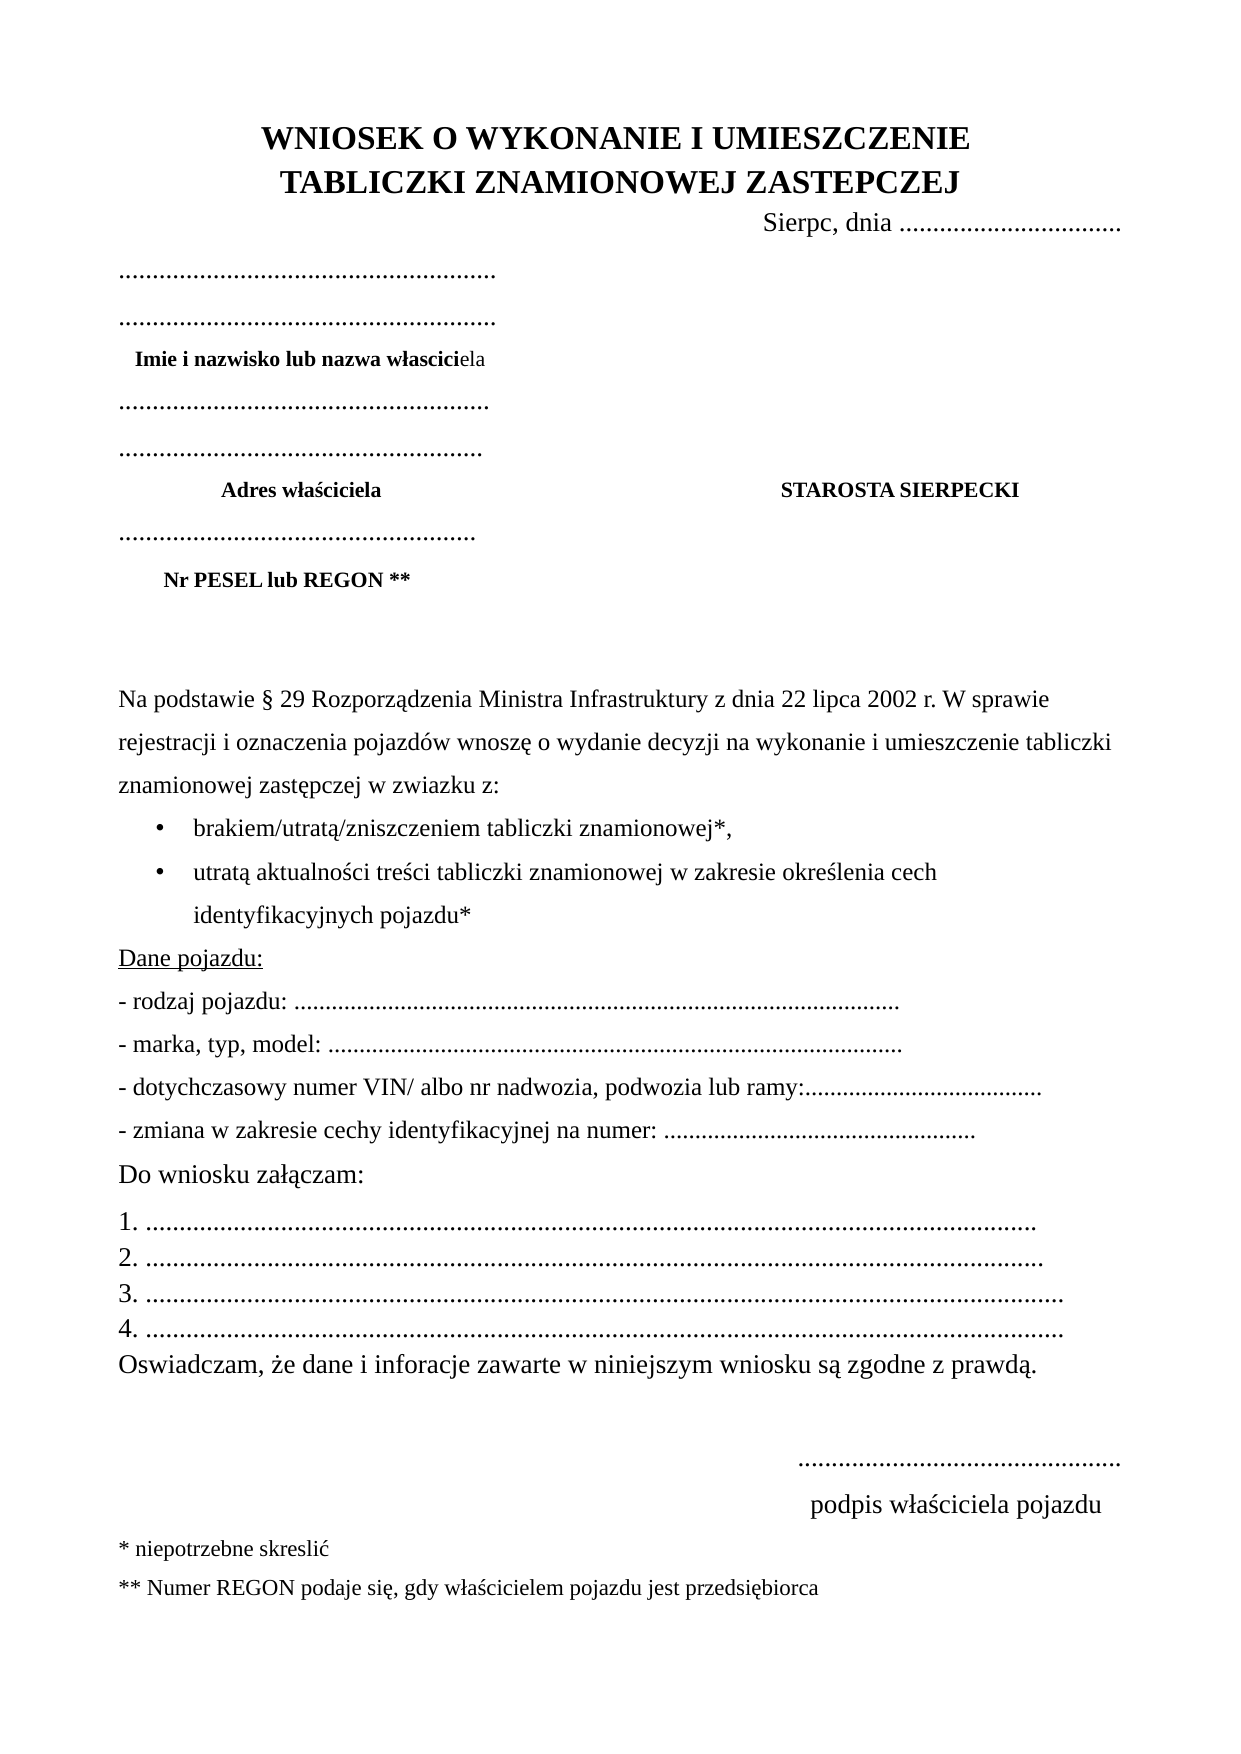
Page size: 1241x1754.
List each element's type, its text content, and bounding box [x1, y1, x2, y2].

text ** Numer REGON podaje się, gdy właścicielem pojazdu jest przedsiębiorca [118, 1574, 1122, 1601]
text - zmiana w zakresie cechy identyfikacyjnej na numer: .................................................. [118, 1115, 1122, 1144]
text ..................................................... [118, 515, 1122, 546]
text WNIOSEK O WYKONANIE I UMIESZCZENIE [118, 118, 1122, 156]
text podpis właściciela pojazdu [118, 1488, 1122, 1519]
text ........................................................ [118, 299, 1122, 331]
text Nr PESEL lub REGON ** [118, 562, 1122, 593]
text 1. .................................................................................................................................... [118, 1205, 1122, 1236]
text 2. ..................................................................................................................................... [118, 1241, 1122, 1272]
text ...................................................... [118, 431, 1122, 462]
text Dane pojazdu: [118, 943, 1122, 972]
text Do wniosku załączam: [118, 1158, 1122, 1190]
text - rodzaj pojazdu: ................................................................................................. [118, 986, 1122, 1015]
list utratą aktualności treści tabliczki znamionowej w zakresie określenia cech identyfikacyjnych pojazdu* [156, 857, 1122, 928]
text TABLICZKI ZNAMIONOWEJ ZASTEPCZEJ [118, 162, 1122, 201]
text - marka, typ, model: ............................................................................................ [118, 1029, 1122, 1058]
text * niepotrzebne skreslić [118, 1535, 1122, 1561]
text Oswiadczam, że dane i inforacje zawarte w niniejszym wniosku są zgodne z prawdą. [118, 1348, 1122, 1379]
list brakiem/utratą/zniszczeniem tabliczki znamionowej*, [156, 813, 1122, 842]
text Imie i nazwisko lub nazwa własciciela [118, 346, 1122, 371]
text 3. ........................................................................................................................................ [118, 1277, 1122, 1308]
text 4. ........................................................................................................................................ [118, 1312, 1122, 1343]
text ........................................................ [118, 253, 1122, 284]
text Sierpc, dnia ................................. [118, 206, 1122, 237]
text ....................................................... [118, 384, 1122, 415]
text ................................................ [118, 1441, 1122, 1473]
text - dotychczasowy numer VIN/ albo nr nadwozia, podwozia lub ramy:...................................... [118, 1072, 1122, 1101]
text Na podstawie § 29 Rozporządzenia Ministra Infrastruktury z dnia 22 lipca 2002 r. W sprawie rejestracji i oznaczenia pojazdów wnoszę o wydanie decyzji na wykonanie i umieszczenie tabliczki znamionowej zastępczej w zwiazku z: [118, 684, 1122, 799]
text Adres właściciela STAROSTA SIERPECKI [118, 477, 1122, 503]
